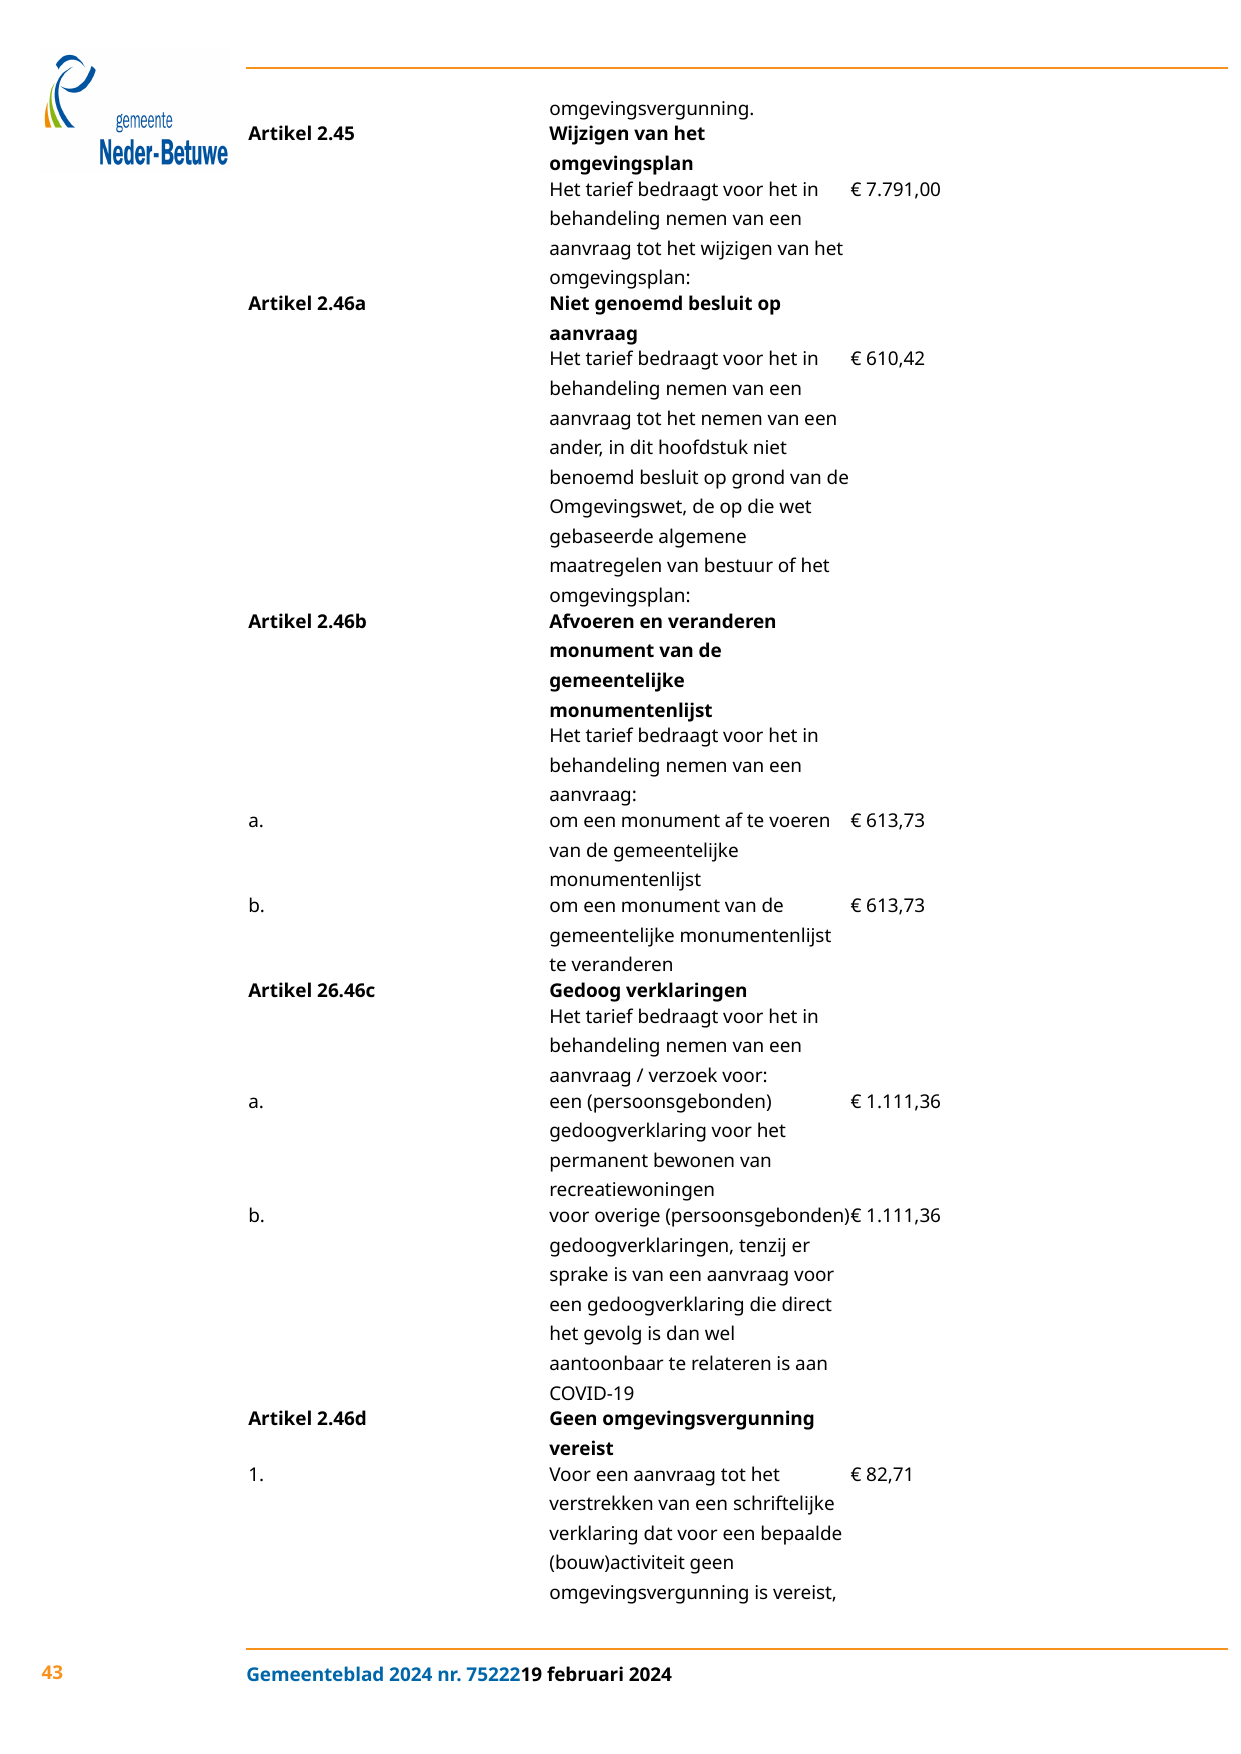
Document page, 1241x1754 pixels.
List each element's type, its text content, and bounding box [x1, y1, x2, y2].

table_cell 1. [248, 1461, 549, 1605]
table_cell Het tarief bedraagt voor het in behandeling nemen van een aanvraag tot het nemen van een ander, in dit hoofdstuk niet benoemd besluit op grond van de Omgevingswet, de op die wet gebaseerde algemene maatregelen van bestuur of het omgevingsplan: [549, 346, 850, 608]
table_cell € 1.111,36 [850, 1202, 1152, 1406]
table_cell € 613,73 [850, 892, 1152, 977]
table_cell Wijzigen van het omgevingsplan [549, 121, 850, 176]
table_cell [850, 290, 1152, 346]
table_cell b. [248, 1202, 549, 1406]
table_cell b. [248, 892, 549, 977]
table_cell € 82,71 [850, 1461, 1152, 1605]
table_cell [248, 1003, 549, 1088]
table_cell Voor een aanvraag tot het verstrekken van een schriftelijke verklaring dat voor een bepaalde (bouw)activiteit geen omgevingsvergunning is vereist, [549, 1461, 850, 1605]
table_cell een (persoonsgebonden) gedoogverklaring voor het permanent bewonen van recreatiewoningen [549, 1088, 850, 1202]
table_cell Artikel 2.45 [248, 121, 549, 176]
table_cell € 7.791,00 [850, 176, 1152, 290]
table_cell [850, 723, 1152, 807]
table_cell Geen omgevingsvergunning vereist [549, 1406, 850, 1461]
table_cell [248, 176, 549, 290]
picture [41, 47, 231, 172]
table_cell [248, 723, 549, 807]
table_cell € 1.111,36 [850, 1088, 1152, 1202]
table_cell Niet genoemd besluit op aanvraag [549, 290, 850, 346]
table_cell Artikel 2.46b [248, 608, 549, 722]
table_cell a. [248, 1088, 549, 1202]
table_cell om een monument van de gemeentelijke monumentenlijst te veranderen [549, 892, 850, 977]
table_cell Artikel 2.46a [248, 290, 549, 346]
table_cell Het tarief bedraagt voor het in behandeling nemen van een aanvraag / verzoek voor: [549, 1003, 850, 1088]
table_cell € 613,73 [850, 808, 1152, 892]
table_cell Afvoeren en veranderen monument van de gemeentelijke monumentenlijst [549, 608, 850, 722]
table_cell Het tarief bedraagt voor het in behandeling nemen van een aanvraag tot het wijzigen van het omgevingsplan: [549, 176, 850, 290]
table_cell [850, 1003, 1152, 1088]
table_cell Gedoog verklaringen [549, 977, 850, 1003]
table_cell [850, 977, 1152, 1003]
table_cell [850, 608, 1152, 722]
table_cell om een monument af te voeren van de gemeentelijke monumentenlijst [549, 808, 850, 892]
table_cell Artikel 2.46d [248, 1406, 549, 1461]
table_cell [248, 95, 549, 121]
table_cell omgevingsvergunning. [549, 95, 850, 121]
table_cell [850, 1406, 1152, 1461]
table_cell [850, 95, 1152, 121]
table_cell € 610,42 [850, 346, 1152, 608]
table_cell Artikel 26.46c [248, 977, 549, 1003]
table_cell Het tarief bedraagt voor het in behandeling nemen van een aanvraag: [549, 723, 850, 807]
table_cell voor overige (persoonsgebonden) gedoogverklaringen, tenzij er sprake is van een aanvraag voor een gedoogverklaring die direct het gevolg is dan wel aantoonbaar te relateren is aan COVID-19 [549, 1202, 850, 1406]
table_cell a. [248, 808, 549, 892]
table_cell [248, 346, 549, 608]
table_cell [850, 121, 1152, 176]
